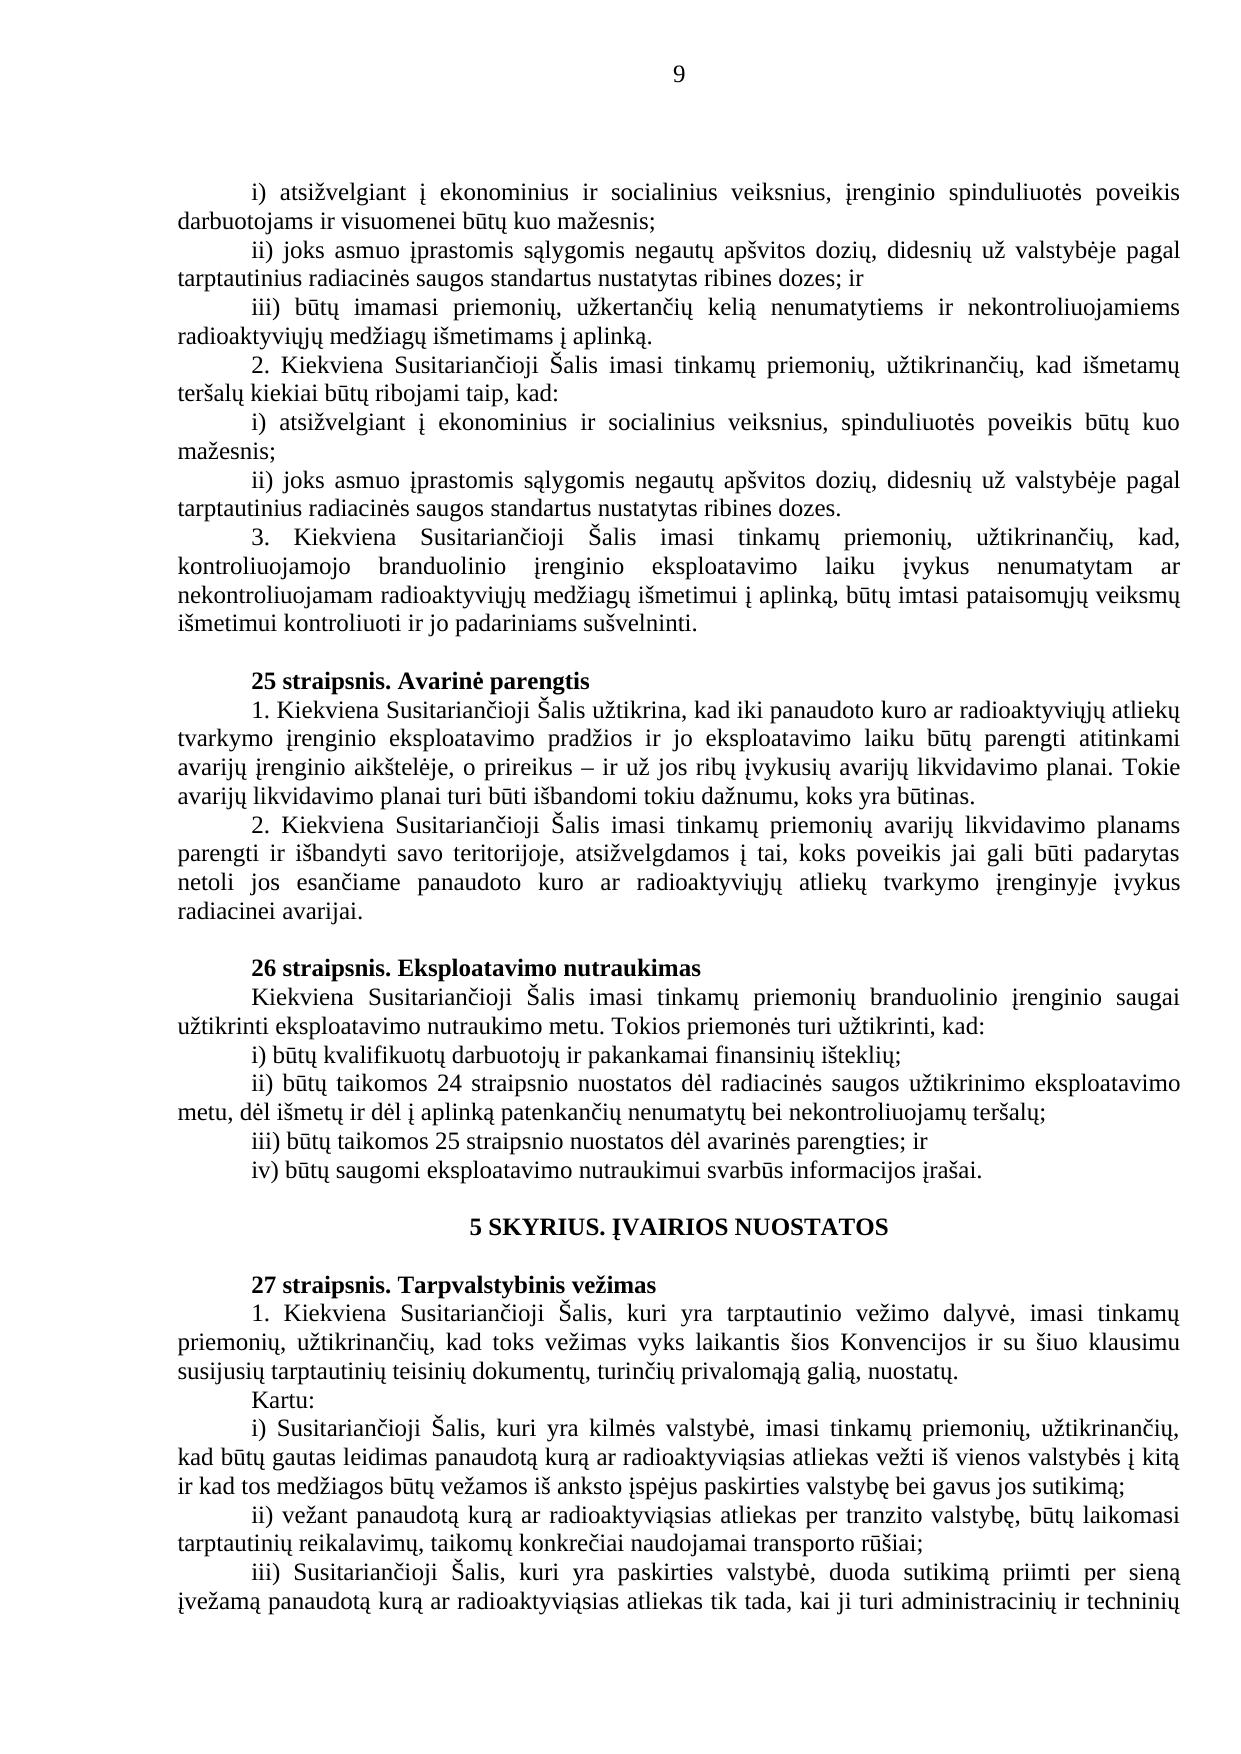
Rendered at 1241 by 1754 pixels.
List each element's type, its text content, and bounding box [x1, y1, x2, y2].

text 3. Kiekviena Susitariančioji Šalis imasi tinkamų priemonių, užtikrinančių, kad, kontroliuojamojo branduolinio įrenginio eksploatavimo laiku įvykus nenumatytam ar nekontroliuojamam radioaktyviųjų medžiagų išmetimui į aplinką, būtų imtasi pataisomųjų veiksmų išmetimui kontroliuoti ir jo padariniams sušvelninti. [177, 522, 1181, 637]
text i) Susitariančioji Šalis, kuri yra kilmės valstybė, imasi tinkamų priemonių, užtikrinančių, kad būtų gautas leidimas panaudotą kurą ar radioaktyviąsias atliekas vežti iš vienos valstybės į kitą ir kad tos medžiagos būtų vežamos iš anksto įspėjus paskirties valstybę bei gavus jos sutikimą; [177, 1413, 1181, 1500]
text Kiekviena Susitariančioji Šalis imasi tinkamų priemonių branduolinio įrenginio saugai užtikrinti eksploatavimo nutraukimo metu. Tokios priemonės turi užtikrinti, kad: [177, 982, 1181, 1040]
text 26 straipsnis. Eksploatavimo nutraukimas [177, 953, 1181, 982]
text 5 SKYRIUS. ĮVAIRIOS NUOSTATOS [177, 1212, 1181, 1241]
text ii) vežant panaudotą kurą ar radioaktyviąsias atliekas per tranzito valstybę, būtų laikomasi tarptautinių reikalavimų, taikomų konkrečiai naudojamai transporto rūšiai; [177, 1500, 1181, 1557]
text i) atsižvelgiant į ekonominius ir socialinius veiksnius, įrenginio spinduliuotės poveikis darbuotojams ir visuomenei būtų kuo mažesnis; [177, 177, 1181, 235]
text 2. Kiekviena Susitariančioji Šalis imasi tinkamų priemonių, užtikrinančių, kad išmetamų teršalų kiekiai būtų ribojami taip, kad: [177, 350, 1181, 407]
text 1. Kiekviena Susitariančioji Šalis, kuri yra tarptautinio vežimo dalyvė, imasi tinkamų priemonių, užtikrinančių, kad toks vežimas vyks laikantis šios Konvencijos ir su šiuo klausimu susijusių tarptautinių teisinių dokumentų, turinčių privalomąją galią, nuostatų. [177, 1298, 1181, 1385]
text i) būtų kvalifikuotų darbuotojų ir pakankamai finansinių išteklių; [177, 1040, 1181, 1068]
text ii) joks asmuo įprastomis sąlygomis negautų apšvitos dozių, didesnių už valstybėje pagal tarptautinius radiacinės saugos standartus nustatytas ribines dozes; ir [177, 235, 1181, 292]
text iii) būtų imamasi priemonių, užkertančių kelią nenumatytiems ir nekontroliuojamiems radioaktyviųjų medžiagų išmetimams į aplinką. [177, 292, 1181, 350]
text iv) būtų saugomi eksploatavimo nutraukimui svarbūs informacijos įrašai. [177, 1155, 1181, 1183]
text ii) joks asmuo įprastomis sąlygomis negautų apšvitos dozių, didesnių už valstybėje pagal tarptautinius radiacinės saugos standartus nustatytas ribines dozes. [177, 465, 1181, 522]
text ii) būtų taikomos 24 straipsnio nuostatos dėl radiacinės saugos užtikrinimo eksploatavimo metu, dėl išmetų ir dėl į aplinką patenkančių nenumatytų bei nekontroliuojamų teršalų; [177, 1068, 1181, 1126]
text 1. Kiekviena Susitariančioji Šalis užtikrina, kad iki panaudoto kuro ar radioaktyviųjų atliekų tvarkymo įrenginio eksploatavimo pradžios ir jo eksploatavimo laiku būtų parengti atitinkami avarijų įrenginio aikštelėje, o prireikus – ir už jos ribų įvykusių avarijų likvidavimo planai. Tokie avarijų likvidavimo planai turi būti išbandomi tokiu dažnumu, koks yra būtinas. [177, 695, 1181, 810]
text iii) Susitariančioji Šalis, kuri yra paskirties valstybė, duoda sutikimą priimti per sieną įvežamą panaudotą kurą ar radioaktyviąsias atliekas tik tada, kai ji turi administracinių ir techninių [177, 1557, 1181, 1615]
text i) atsižvelgiant į ekonominius ir socialinius veiksnius, spinduliuotės poveikis būtų kuo mažesnis; [177, 407, 1181, 465]
text Kartu: [177, 1385, 1181, 1413]
text iii) būtų taikomos 25 straipsnio nuostatos dėl avarinės parengties; ir [177, 1126, 1181, 1155]
text 2. Kiekviena Susitariančioji Šalis imasi tinkamų priemonių avarijų likvidavimo planams parengti ir išbandyti savo teritorijoje, atsižvelgdamos į tai, koks poveikis jai gali būti padarytas netoli jos esančiame panaudoto kuro ar radioaktyviųjų atliekų tvarkymo įrenginyje įvykus radiacinei avarijai. [177, 810, 1181, 925]
text 25 straipsnis. Avarinė parengtis [177, 666, 1181, 695]
text 27 straipsnis. Tarpvalstybinis vežimas [177, 1270, 1181, 1298]
